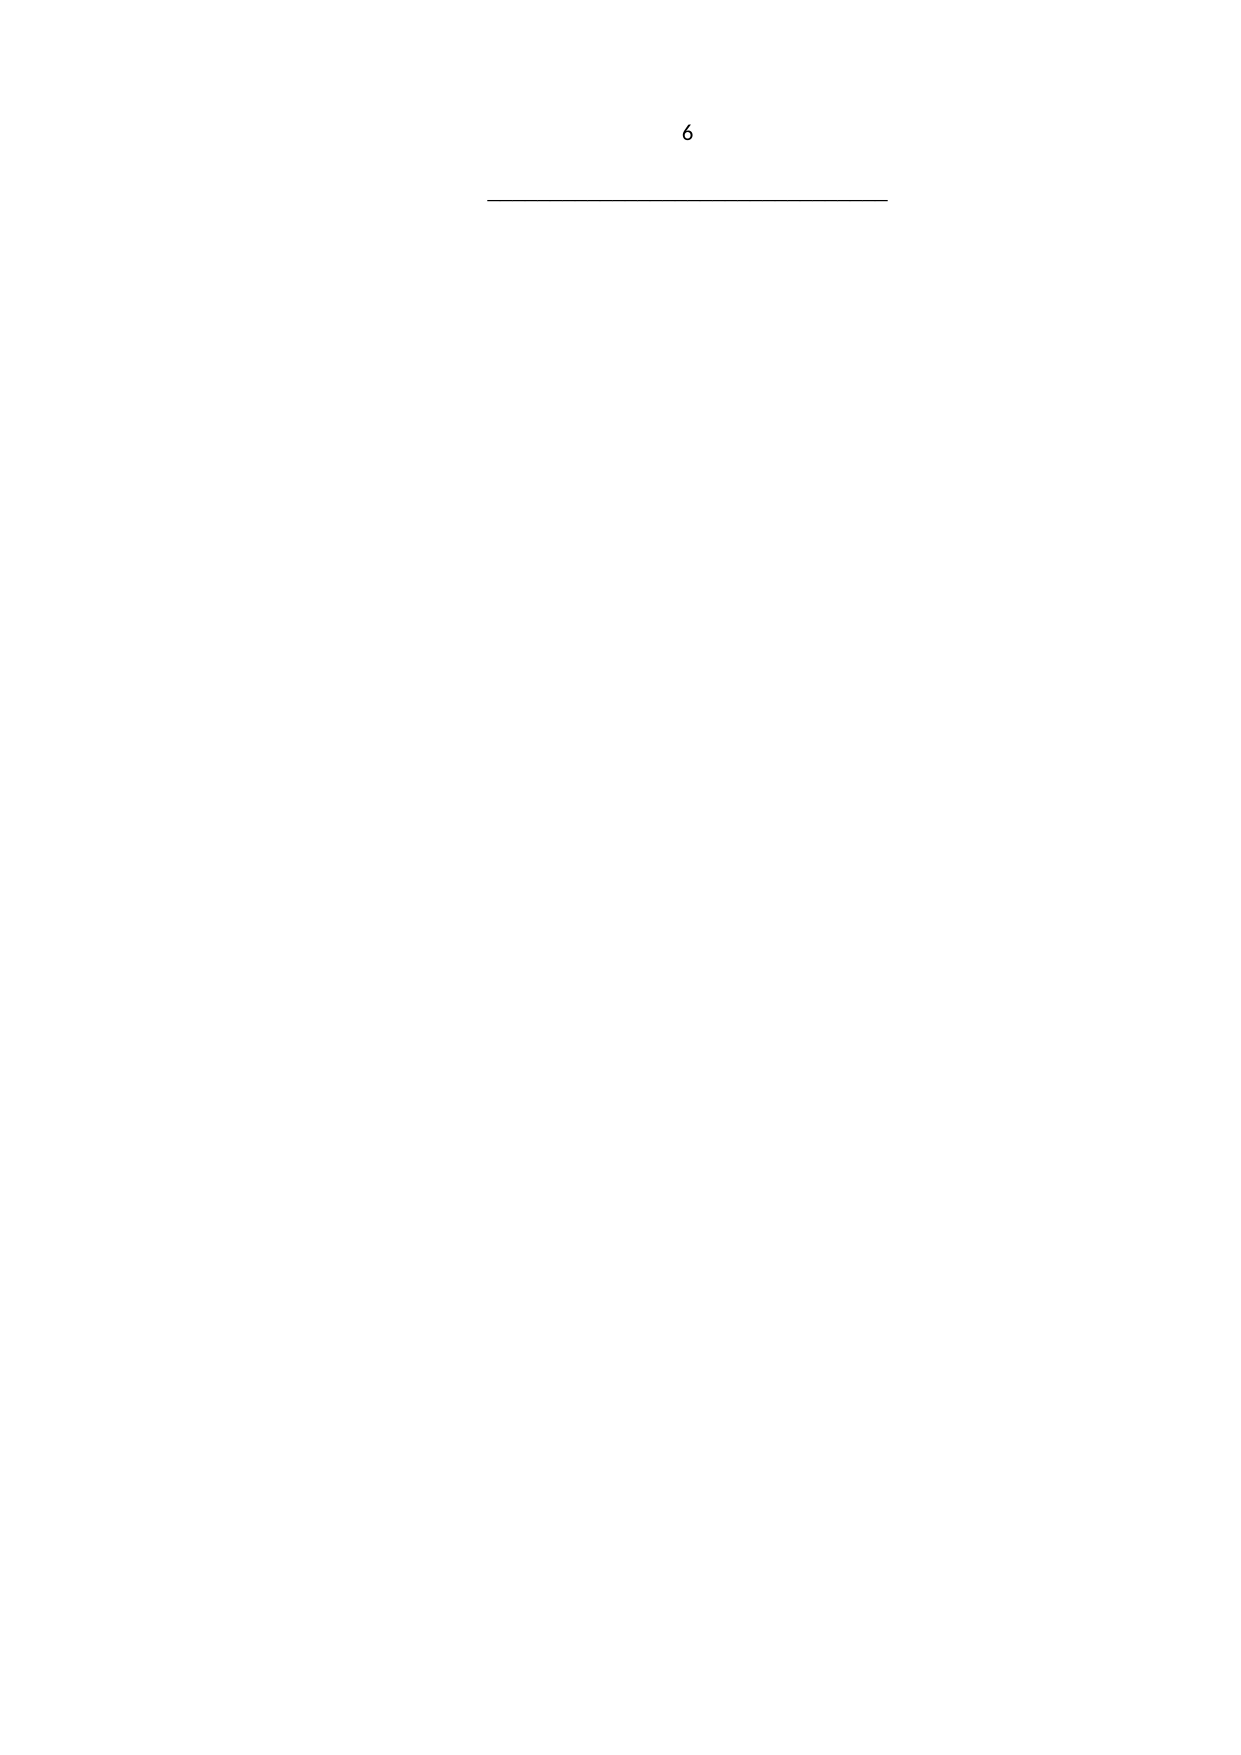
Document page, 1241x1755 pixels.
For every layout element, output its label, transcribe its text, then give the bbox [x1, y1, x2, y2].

text ________________________________ [177, 175, 1198, 204]
